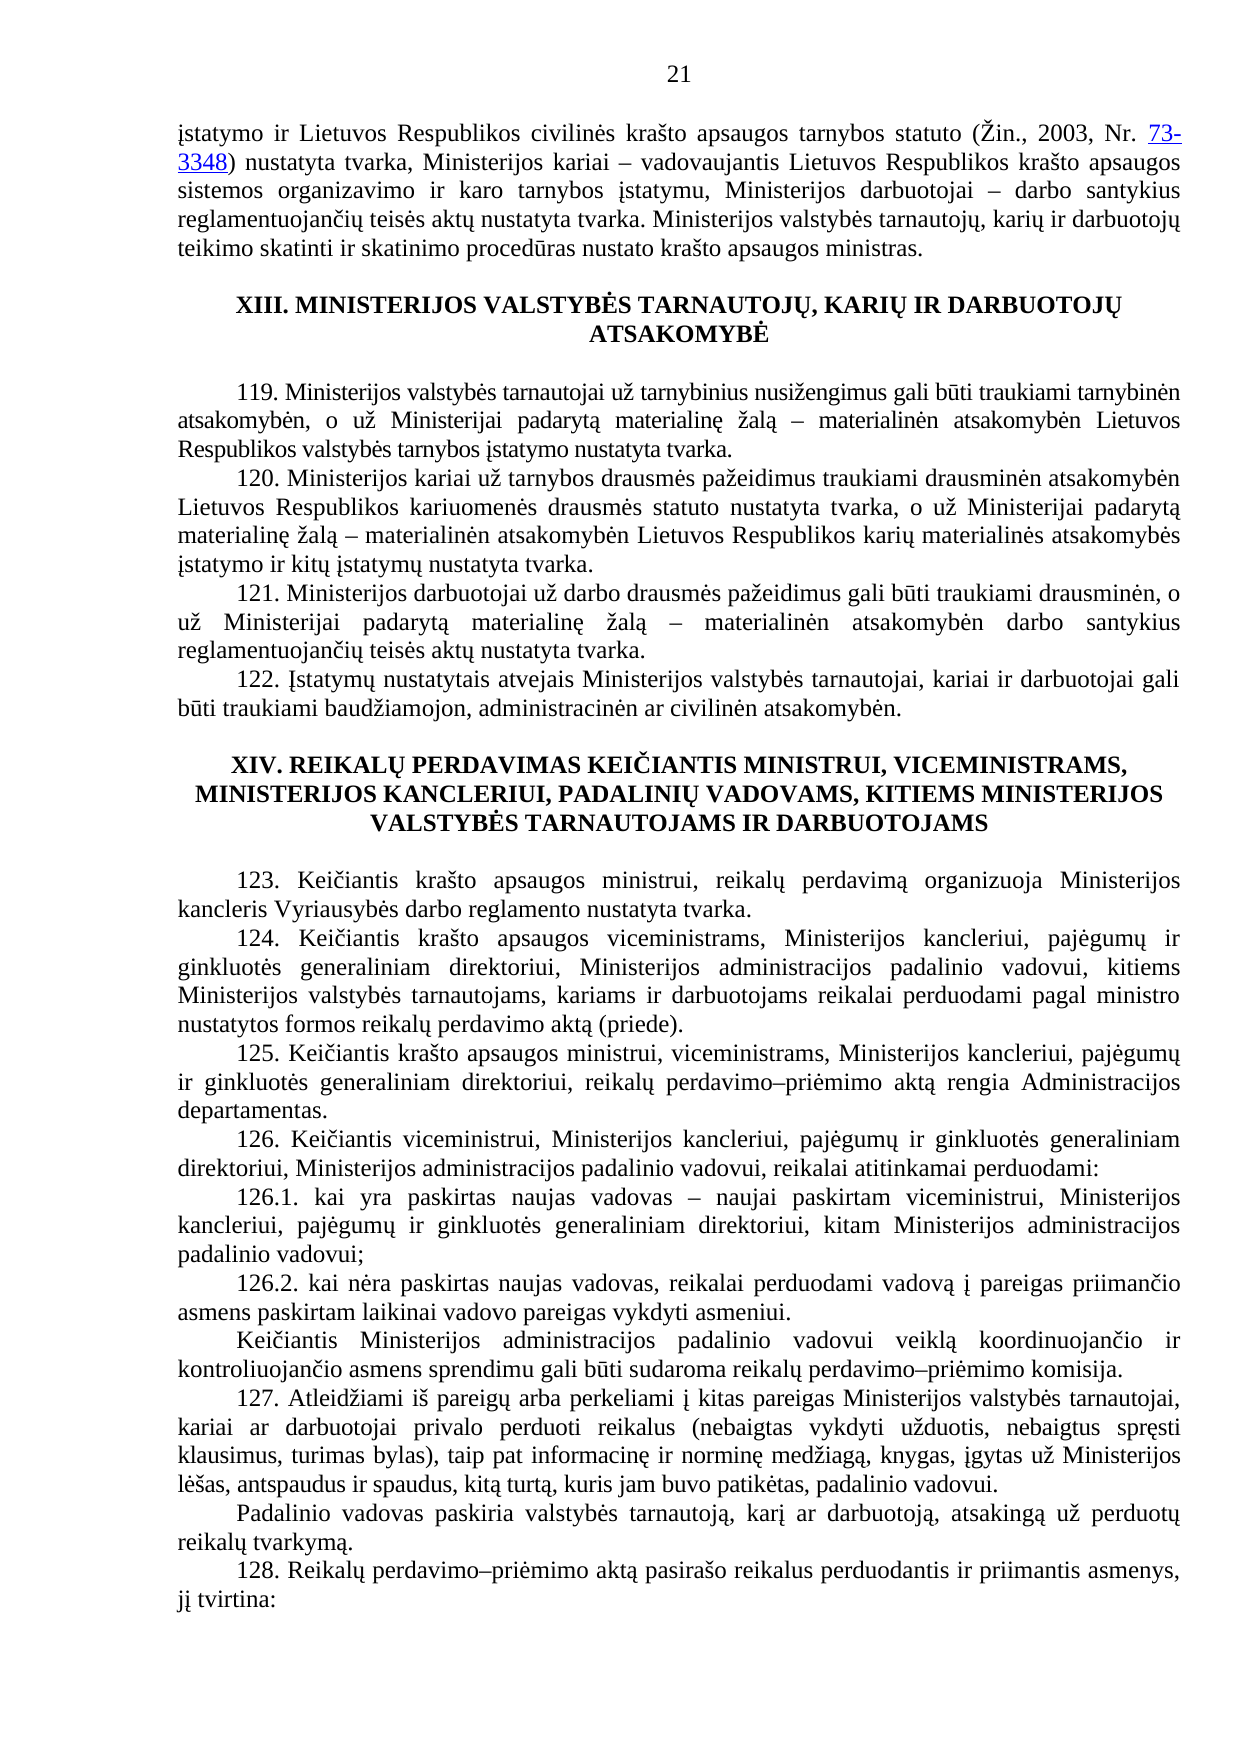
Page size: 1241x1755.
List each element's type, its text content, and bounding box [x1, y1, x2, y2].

text 128. Reikalų perdavimo–priėmimo aktą pasirašo reikalus perduodantis ir priimantis asmenys, jį tvirtina: [177, 1556, 1181, 1613]
text XIV. REIKALŲ PERDAVIMAS KEIČIANTIS MINISTRUI, VICEMINISTRAMS, MINISTERIJOS KANCLERIUI, PADALINIŲ VADOVAMS, KITIEMS MINISTERIJOS VALSTYBĖS TARNAUTOJAMS IR DARBUOTOJAMS [177, 751, 1181, 837]
text 124. Keičiantis krašto apsaugos viceministrams, Ministerijos kancleriui, pajėgumų ir ginkluotės generaliniam direktoriui, Ministerijos administracijos padalinio vadovui, kitiems Ministerijos valstybės tarnautojams, kariams ir darbuotojams reikalai perduodami pagal ministro nustatytos formos reikalų perdavimo aktą (priede). [177, 923, 1181, 1038]
text įstatymo ir Lietuvos Respublikos civilinės krašto apsaugos tarnybos statuto (Žin., 2003, Nr. 73-3348) nustatyta tvarka, Ministerijos kariai – vadovaujantis Lietuvos Respublikos krašto apsaugos sistemos organizavimo ir karo tarnybos įstatymu, Ministerijos darbuotojai – darbo santykius reglamentuojančių teisės aktų nustatyta tvarka. Ministerijos valstybės tarnautojų, karių ir darbuotojų teikimo skatinti ir skatinimo procedūras nustato krašto apsaugos ministras. [177, 118, 1181, 262]
text 119. Ministerijos valstybės tarnautojai už tarnybinius nusižengimus gali būti traukiami tarnybinėn atsakomybėn, o už Ministerijai padarytą materialinę žalą – materialinėn atsakomybėn Lietuvos Respublikos valstybės tarnybos įstatymo nustatyta tvarka. [177, 377, 1181, 463]
text 120. Ministerijos kariai už tarnybos drausmės pažeidimus traukiami drausminėn atsakomybėn Lietuvos Respublikos kariuomenės drausmės statuto nustatyta tvarka, o už Ministerijai padarytą materialinę žalą – materialinėn atsakomybėn Lietuvos Respublikos karių materialinės atsakomybės įstatymo ir kitų įstatymų nustatyta tvarka. [177, 463, 1181, 578]
text 126. Keičiantis viceministrui, Ministerijos kancleriui, pajėgumų ir ginkluotės generaliniam direktoriui, Ministerijos administracijos padalinio vadovui, reikalai atitinkamai perduodami: [177, 1124, 1181, 1182]
text 127. Atleidžiami iš pareigų arba perkeliami į kitas pareigas Ministerijos valstybės tarnautojai, kariai ar darbuotojai privalo perduoti reikalus (nebaigtas vykdyti užduotis, nebaigtus spręsti klausimus, turimas bylas), taip pat informacinę ir norminę medžiagą, knygas, įgytas už Ministerijos lėšas, antspaudus ir spaudus, kitą turtą, kuris jam buvo patikėtas, padalinio vadovui. [177, 1383, 1181, 1498]
text 123. Keičiantis krašto apsaugos ministrui, reikalų perdavimą organizuoja Ministerijos kancleris Vyriausybės darbo reglamento nustatyta tvarka. [177, 866, 1181, 923]
text 126.1. kai yra paskirtas naujas vadovas – naujai paskirtam viceministrui, Ministerijos kancleriui, pajėgumų ir ginkluotės generaliniam direktoriui, kitam Ministerijos administracijos padalinio vadovui; [177, 1182, 1181, 1268]
text Padalinio vadovas paskiria valstybės tarnautoją, karį ar darbuotoją, atsakingą už perduotų reikalų tvarkymą. [177, 1498, 1181, 1556]
text Keičiantis Ministerijos administracijos padalinio vadovui veiklą koordinuojančio ir kontroliuojančio asmens sprendimu gali būti sudaroma reikalų perdavimo–priėmimo komisija. [177, 1326, 1181, 1383]
text 122. Įstatymų nustatytais atvejais Ministerijos valstybės tarnautojai, kariai ir darbuotojai gali būti traukiami baudžiamojon, administracinėn ar civilinėn atsakomybėn. [177, 664, 1181, 722]
text 125. Keičiantis krašto apsaugos ministrui, viceministrams, Ministerijos kancleriui, pajėgumų ir ginkluotės generaliniam direktoriui, reikalų perdavimo–priėmimo aktą rengia Administracijos departamentas. [177, 1038, 1181, 1124]
text XIII. MINISTERIJOS VALSTYBĖS TARNAUTOJŲ, KARIŲ IR DARBUOTOJŲ ATSAKOMYBĖ [177, 291, 1181, 348]
text 126.2. kai nėra paskirtas naujas vadovas, reikalai perduodami vadovą į pareigas priimančio asmens paskirtam laikinai vadovo pareigas vykdyti asmeniui. [177, 1268, 1181, 1326]
text 121. Ministerijos darbuotojai už darbo drausmės pažeidimus gali būti traukiami drausminėn, o už Ministerijai padarytą materialinę žalą – materialinėn atsakomybėn darbo santykius reglamentuojančių teisės aktų nustatyta tvarka. [177, 578, 1181, 664]
